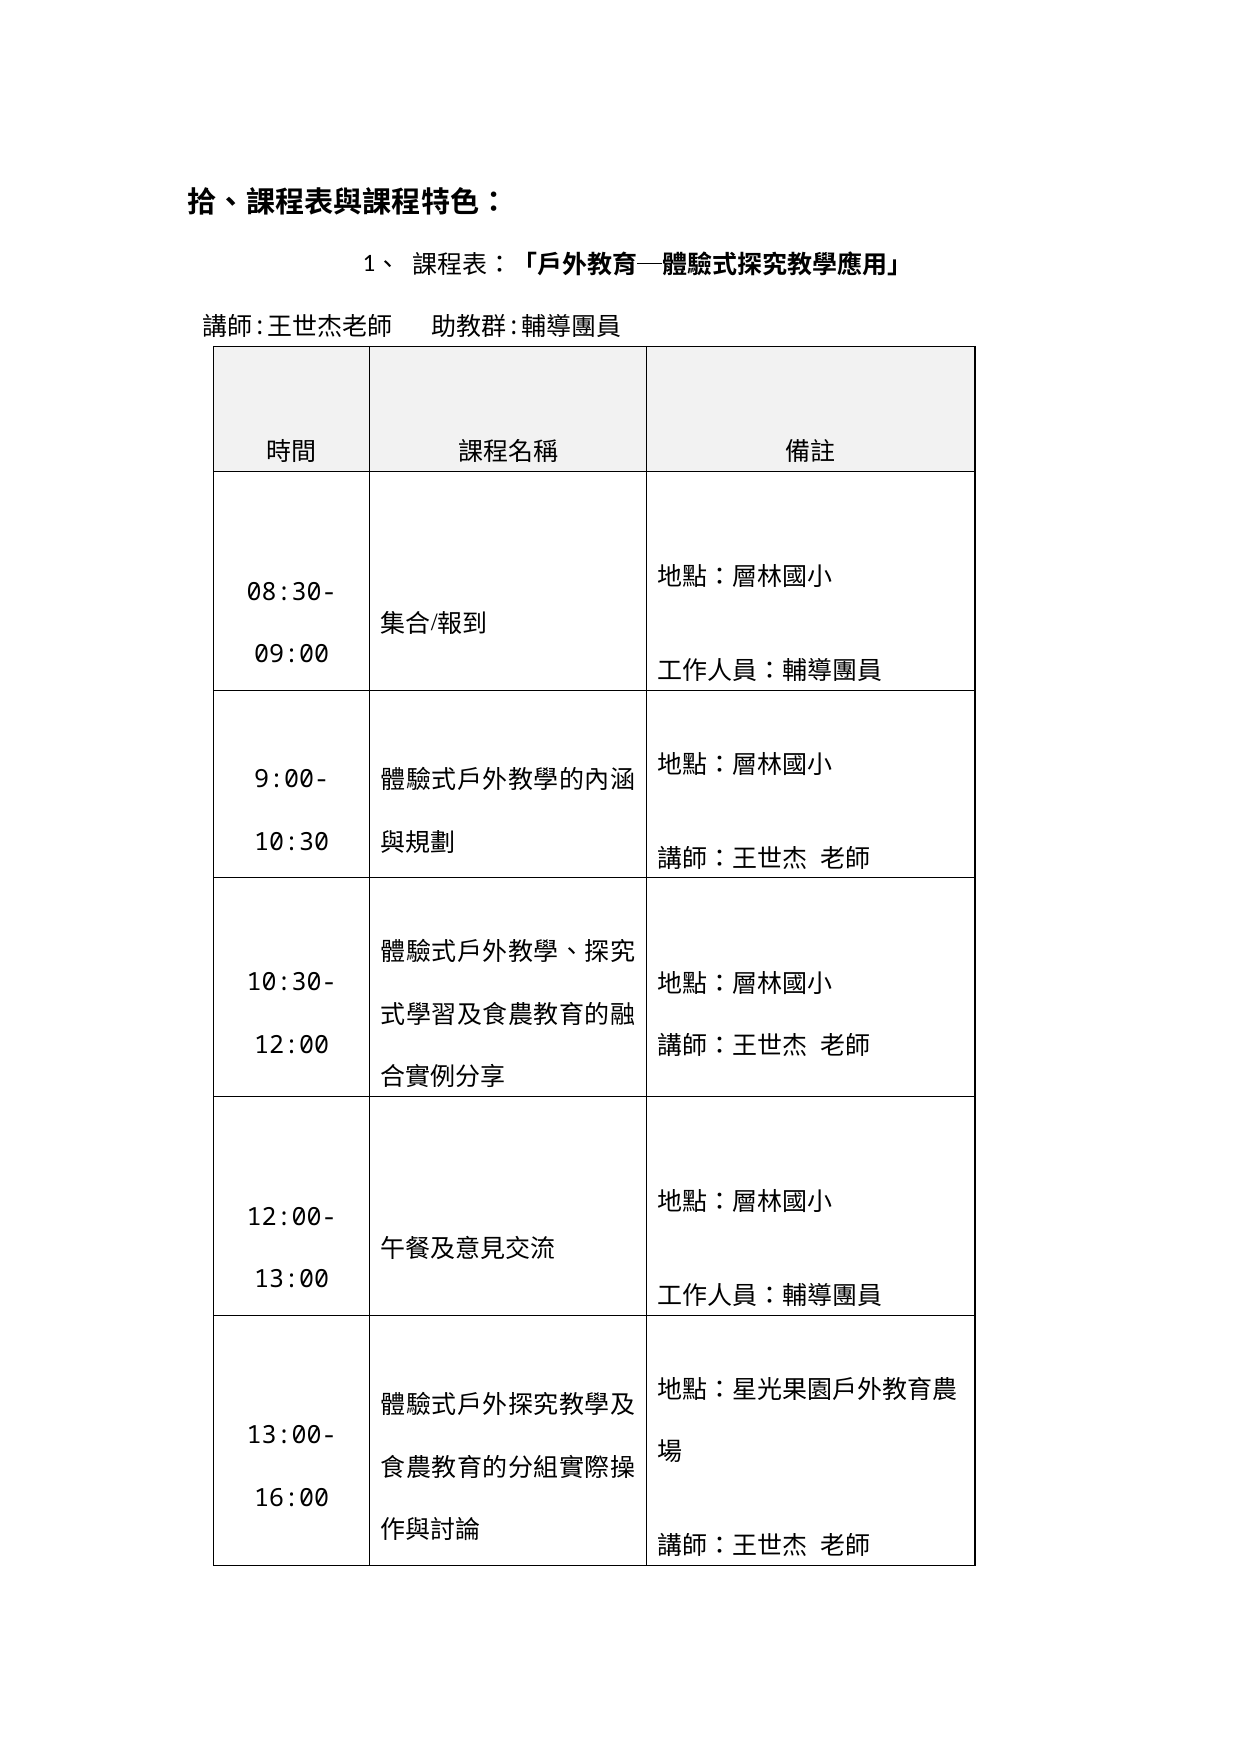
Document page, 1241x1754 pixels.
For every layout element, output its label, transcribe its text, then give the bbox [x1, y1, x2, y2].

table_cell 地點：層林國小 講師：王世杰 老師 [647, 691, 974, 877]
text 拾、課程表與課程特色： [187, 158, 1028, 221]
table_cell 08:30-09:00 [214, 472, 369, 689]
table_cell 12:00-13:00 [214, 1097, 369, 1314]
table_cell 地點：層林國小 講師：王世杰 老師 [647, 878, 974, 1096]
table_cell 地點：層林國小 工作人員：輔導團員 [647, 472, 974, 689]
table_cell 10:30-12:00 [214, 878, 369, 1096]
table_cell 13:00-16:00 [214, 1316, 369, 1564]
table_header 備註 [647, 347, 974, 471]
table_cell 體驗式戶外探究教學及食農教育的分組實際操作與討論 [370, 1316, 646, 1564]
table_cell 午餐及意見交流 [370, 1097, 646, 1314]
text 講師:王世杰老師 助教群:輔導團員 [202, 283, 1053, 346]
table_cell 地點：層林國小 工作人員：輔導團員 [647, 1097, 974, 1314]
list 課程表：「戶外教育─體驗式探究教學應用」 [362, 221, 1028, 283]
table_cell 集合/報到 [370, 472, 646, 689]
table_cell 地點：星光果園戶外教育農場 講師：王世杰 老師 [647, 1316, 974, 1564]
table_cell 9:00-10:30 [214, 691, 369, 877]
table_header 時間 [214, 347, 369, 471]
table_header 課程名稱 [370, 347, 646, 471]
table_cell 體驗式戶外教學的內涵與規劃 [370, 691, 646, 877]
table_cell 體驗式戶外教學、探究式學習及食農教育的融合實例分享 [370, 878, 646, 1096]
